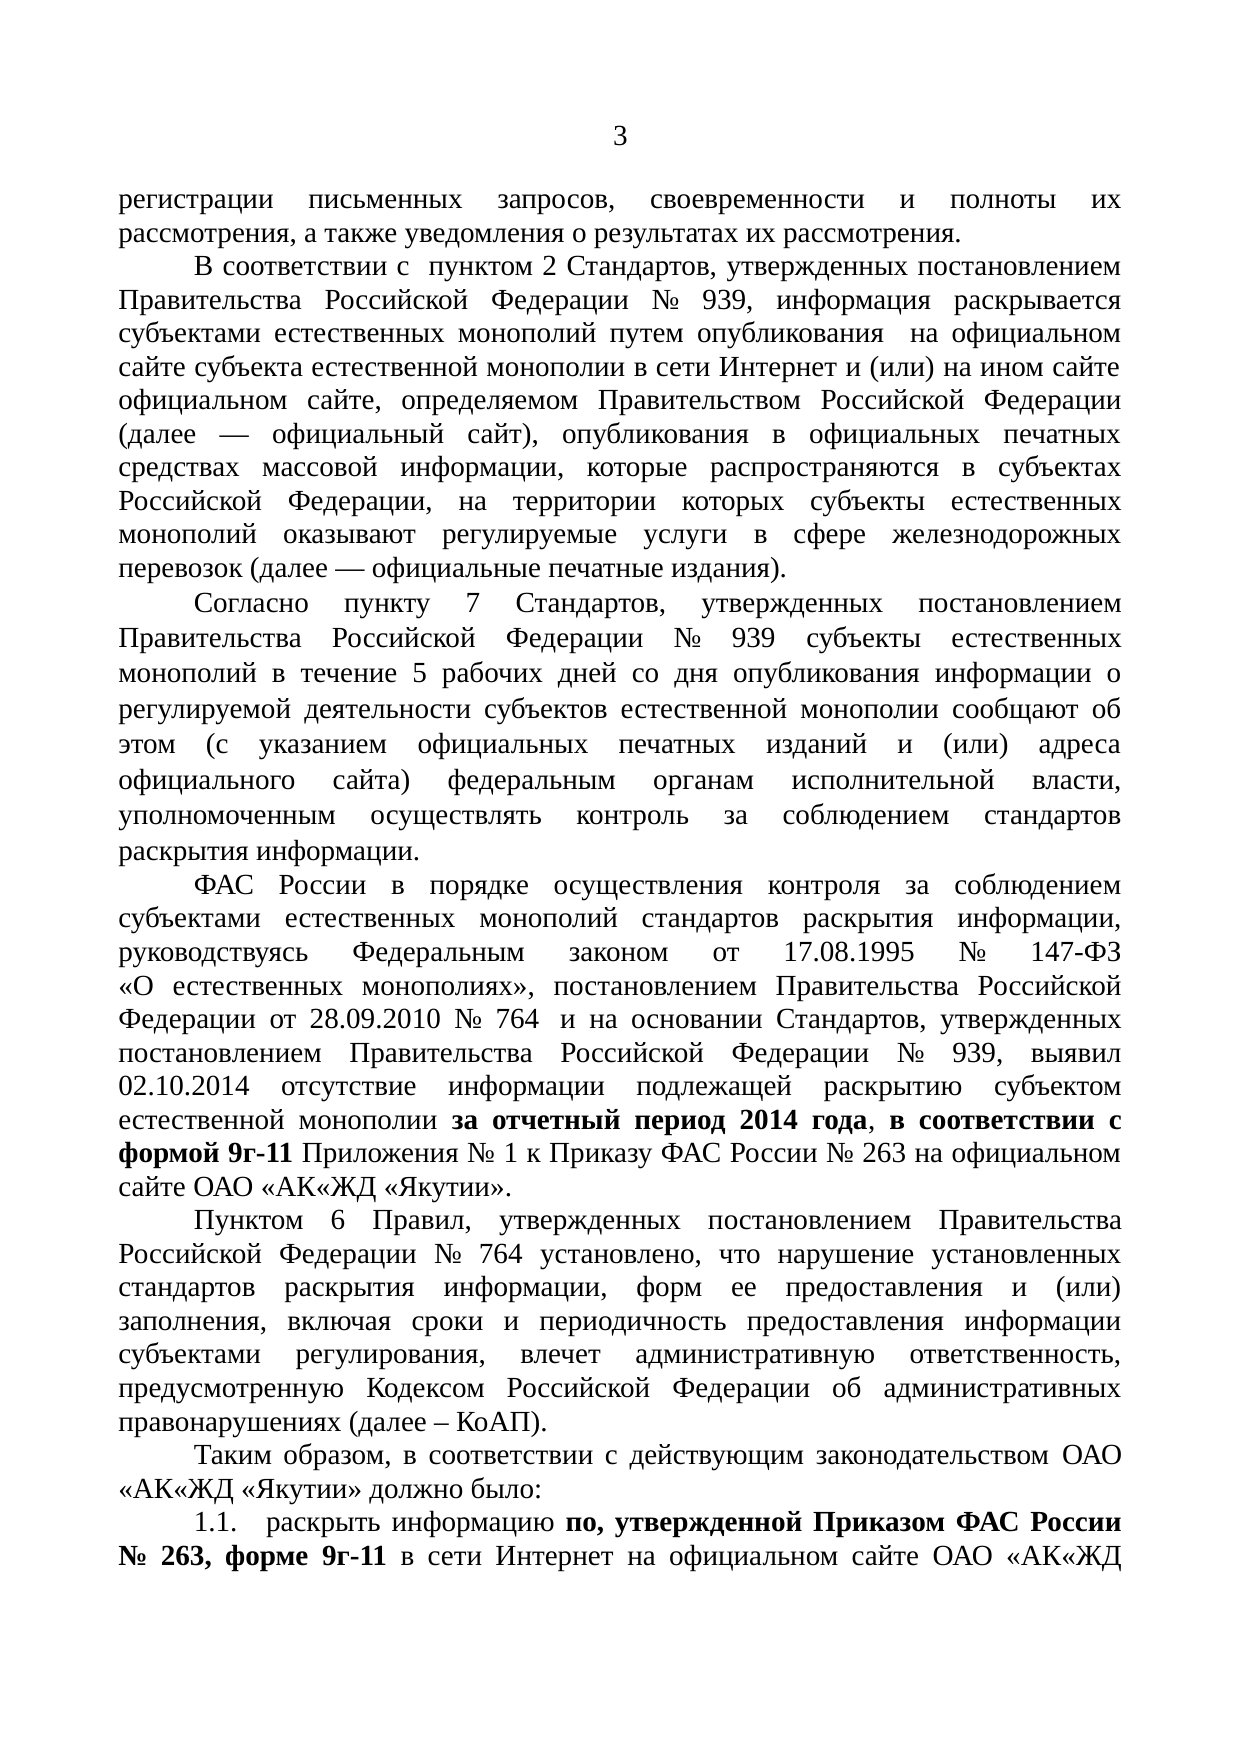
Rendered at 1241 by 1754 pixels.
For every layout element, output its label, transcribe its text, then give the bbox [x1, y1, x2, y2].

list раскрыть информацию по, утвержденной Приказом ФАС России № 263, форме 9г-11 в сети Интернет на официальном сайте ОАО «АК«ЖД [118, 1504, 1122, 1571]
text Таким образом, в соответствии с действующим законодательством ОАО «АК«ЖД «Якутии» должно было: [118, 1437, 1122, 1504]
text Согласно пункту 7 Стандартов, утвержденных постановлением Правительства Российской Федерации № 939 субъекты естественных монополий в течение 5 рабочих дней со дня опубликования информации о регулируемой деятельности субъектов естественной монополии сообщают об этом (с указанием официальных печатных изданий и (или) адреса официального сайта) федеральным органам исполнительной власти, уполномоченным осуществлять контроль за соблюдением стандартов раскрытия информации. [118, 584, 1122, 867]
text В соответствии с пунктом 2 Стандартов, утвержденных постановлением Правительства Российской Федерации № 939, информация раскрывается субъектами естественных монополий путем опубликования на официальном сайте субъекта естественной монополии в сети Интернет и (или) на ином сайте официальном сайте, определяемом Правительством Российской Федерации (далее — официальный сайт), опубликования в официальных печатных средствах массовой информации, которые распространяются в субъектах Российской Федерации, на территории которых субъекты естественных монополий оказывают регулируемые услуги в сфере железнодорожных перевозок (далее — официальные печатные издания). [118, 248, 1122, 584]
text Пунктом 6 Правил, утвержденных постановлением Правительства Российской Федерации № 764 установлено, что нарушение установленных стандартов раскрытия информации, форм ее предоставления и (или) заполнения, включая сроки и периодичность предоставления информации субъектами регулирования, влечет административную ответственность, предусмотренную Кодексом Российской Федерации об административных правонарушениях (далее – КоАП). [118, 1202, 1122, 1437]
text регистрации письменных запросов, своевременности и полноты их рассмотрения, а также уведомления о результатах их рассмотрения. [118, 181, 1122, 248]
text ФАС России в порядке осуществления контроля за соблюдением субъектами естественных монополий стандартов раскрытия информации, руководствуясь Федеральным законом от 17.08.1995 № 147-ФЗ «О естественных монополиях», постановлением Правительства Российской Федерации от 28.09.2010 № 764 и на основании Стандартов, утвержденных постановлением Правительства Российской Федерации № 939, выявил 02.10.2014 отсутствие информации подлежащей раскрытию субъектом естественной монополии за отчетный период 2014 года, в соответствии с формой 9г-11 Приложения № 1 к Приказу ФАС России № 263 на официальном сайте ОАО «АК«ЖД «Якутии». [118, 867, 1122, 1202]
